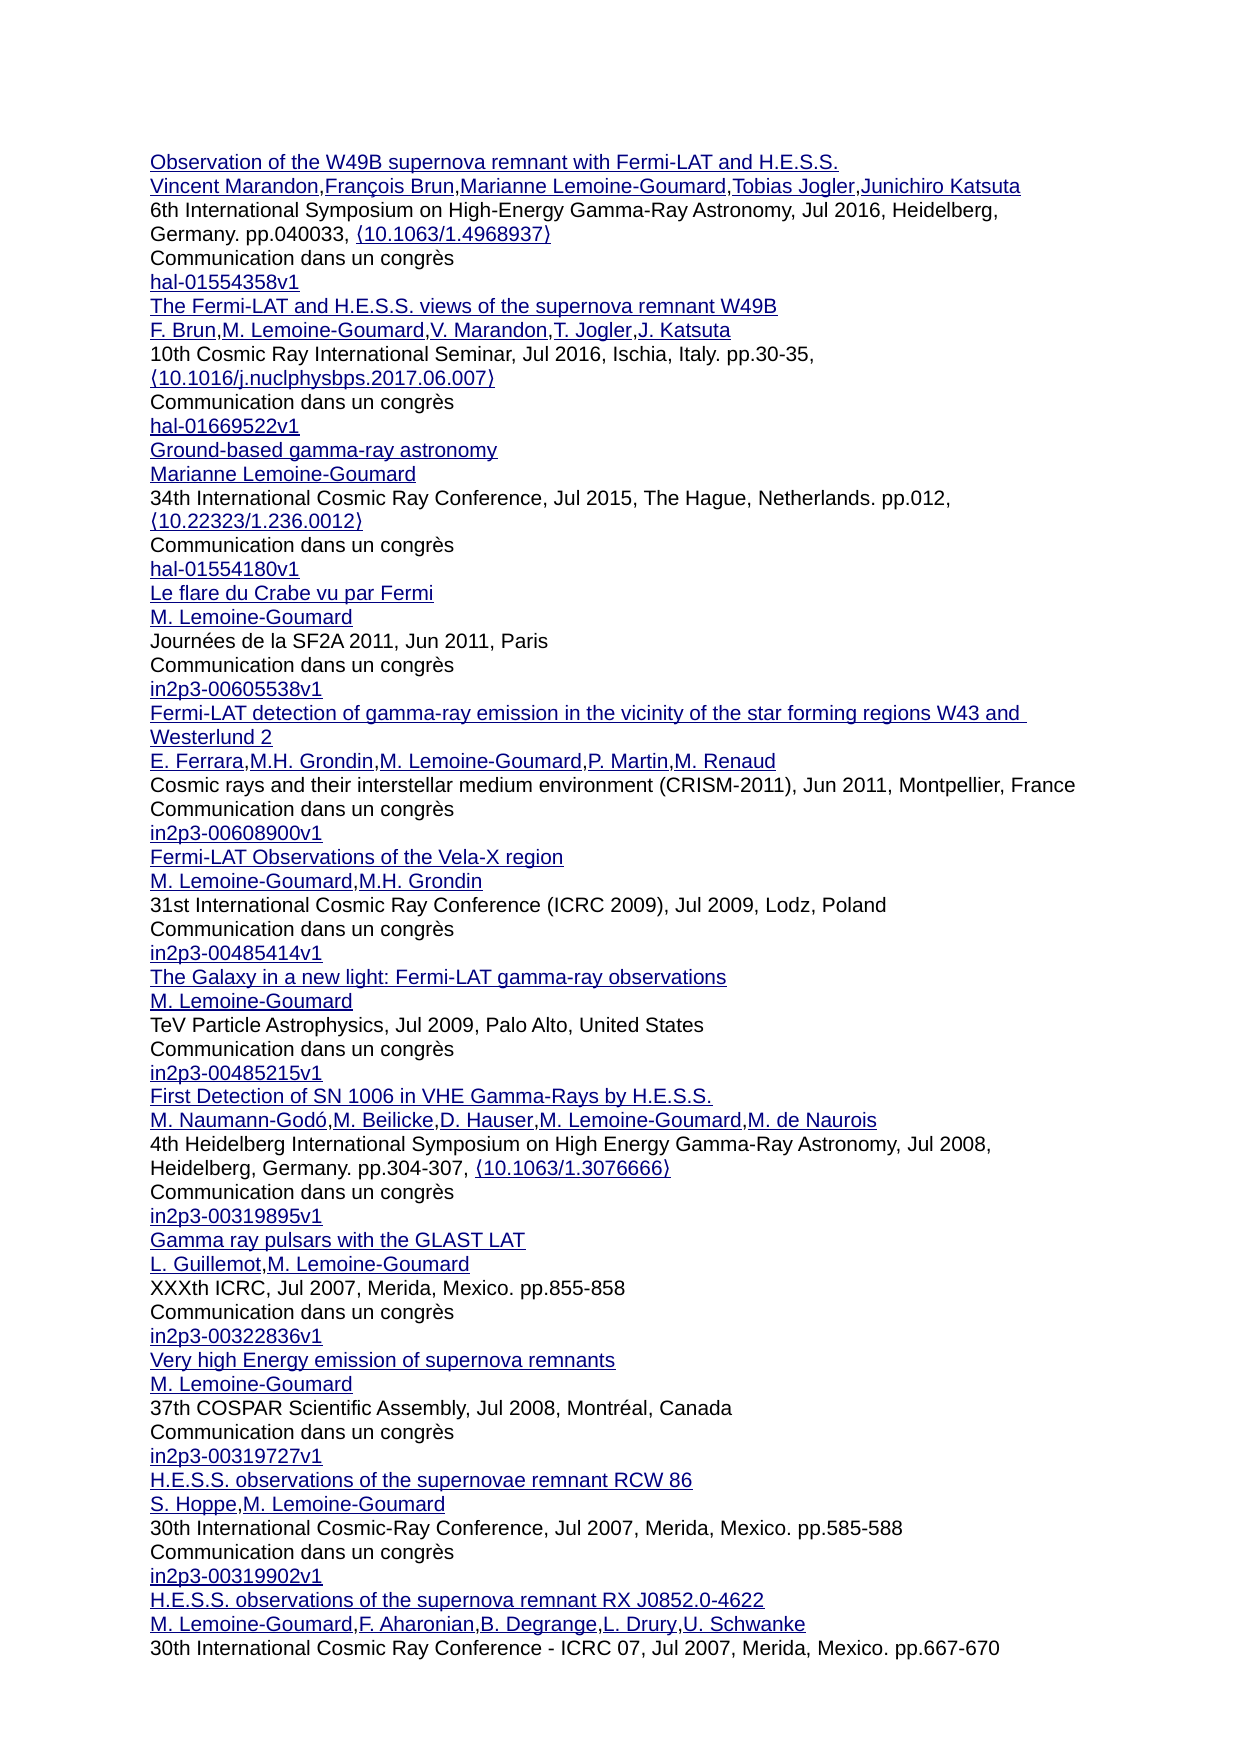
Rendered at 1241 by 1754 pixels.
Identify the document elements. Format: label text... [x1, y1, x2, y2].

table_cell H.E.S.S. observations of the supernova remnant RX J0852.0-4622 M. Lemoine-Goumard,F. Aharonian,B. Degrange,L. Drury,U. Schwanke 30th International Cosmic Ray Conference - ICRC 07, Jul 2007, Merida, Mexico. pp.667-670 [150, 1588, 1090, 1659]
table_cell Gamma ray pulsars with the GLAST LAT L. Guillemot,M. Lemoine-Goumard XXXth ICRC, Jul 2007, Merida, Mexico. pp.855-858 Communication dans un congrès in2p3-00322836v1 [150, 1228, 1090, 1348]
table_cell Fermi-LAT Observations of the Vela-X region M. Lemoine-Goumard,M.H. Grondin 31st International Cosmic Ray Conference (ICRC 2009), Jul 2009, Lodz, Poland Communication dans un congrès in2p3-00485414v1 [150, 845, 1090, 964]
table_cell The Galaxy in a new light: Fermi-LAT gamma-ray observations M. Lemoine-Goumard TeV Particle Astrophysics, Jul 2009, Palo Alto, United States Communication dans un congrès in2p3-00485215v1 [150, 965, 1090, 1084]
table_cell Fermi-LAT detection of gamma-ray emission in the vicinity of the star forming regions W43 and Westerlund 2 E. Ferrara,M.H. Grondin,M. Lemoine-Goumard,P. Martin,M. Renaud Cosmic rays and their interstellar medium environment (CRISM-2011), Jun 2011, Montpellier, France Communication dans un congrès in2p3-00608900v1 [150, 701, 1090, 845]
table_cell Observation of the W49B supernova remnant with Fermi-LAT and H.E.S.S. Vincent Marandon,François Brun,Marianne Lemoine-Goumard,Tobias Jogler,Junichiro Katsuta 6th International Symposium on High-Energy Gamma-Ray Astronomy, Jul 2016, Heidelberg, Germany. pp.040033, ⟨10.1063/1.4968937⟩ Communication dans un congrès hal-01554358v1 [150, 150, 1090, 294]
table_cell First Detection of SN 1006 in VHE Gamma-Rays by H.E.S.S. M. Naumann-Godó,M. Beilicke,D. Hauser,M. Lemoine-Goumard,M. de Naurois 4th Heidelberg International Symposium on High Energy Gamma-Ray Astronomy, Jul 2008, Heidelberg, Germany. pp.304-307, ⟨10.1063/1.3076666⟩ Communication dans un congrès in2p3-00319895v1 [150, 1084, 1090, 1228]
table_cell Le flare du Crabe vu par Fermi M. Lemoine-Goumard Journées de la SF2A 2011, Jun 2011, Paris Communication dans un congrès in2p3-00605538v1 [150, 581, 1090, 701]
table_cell The Fermi-LAT and H.E.S.S. views of the supernova remnant W49B F. Brun,M. Lemoine-Goumard,V. Marandon,T. Jogler,J. Katsuta 10th Cosmic Ray International Seminar, Jul 2016, Ischia, Italy. pp.30-35, ⟨10.1016/j.nuclphysbps.2017.06.007⟩ Communication dans un congrès hal-01669522v1 [150, 294, 1090, 437]
table_cell Ground-based gamma-ray astronomy Marianne Lemoine-Goumard 34th International Cosmic Ray Conference, Jul 2015, The Hague, Netherlands. pp.012, ⟨10.22323/1.236.0012⟩ Communication dans un congrès hal-01554180v1 [150, 438, 1090, 581]
table_cell Very high Energy emission of supernova remnants M. Lemoine-Goumard 37th COSPAR Scientific Assembly, Jul 2008, Montréal, Canada Communication dans un congrès in2p3-00319727v1 [150, 1348, 1090, 1468]
table_cell H.E.S.S. observations of the supernovae remnant RCW 86 S. Hoppe,M. Lemoine-Goumard 30th International Cosmic-Ray Conference, Jul 2007, Merida, Mexico. pp.585-588 Communication dans un congrès in2p3-00319902v1 [150, 1468, 1090, 1587]
